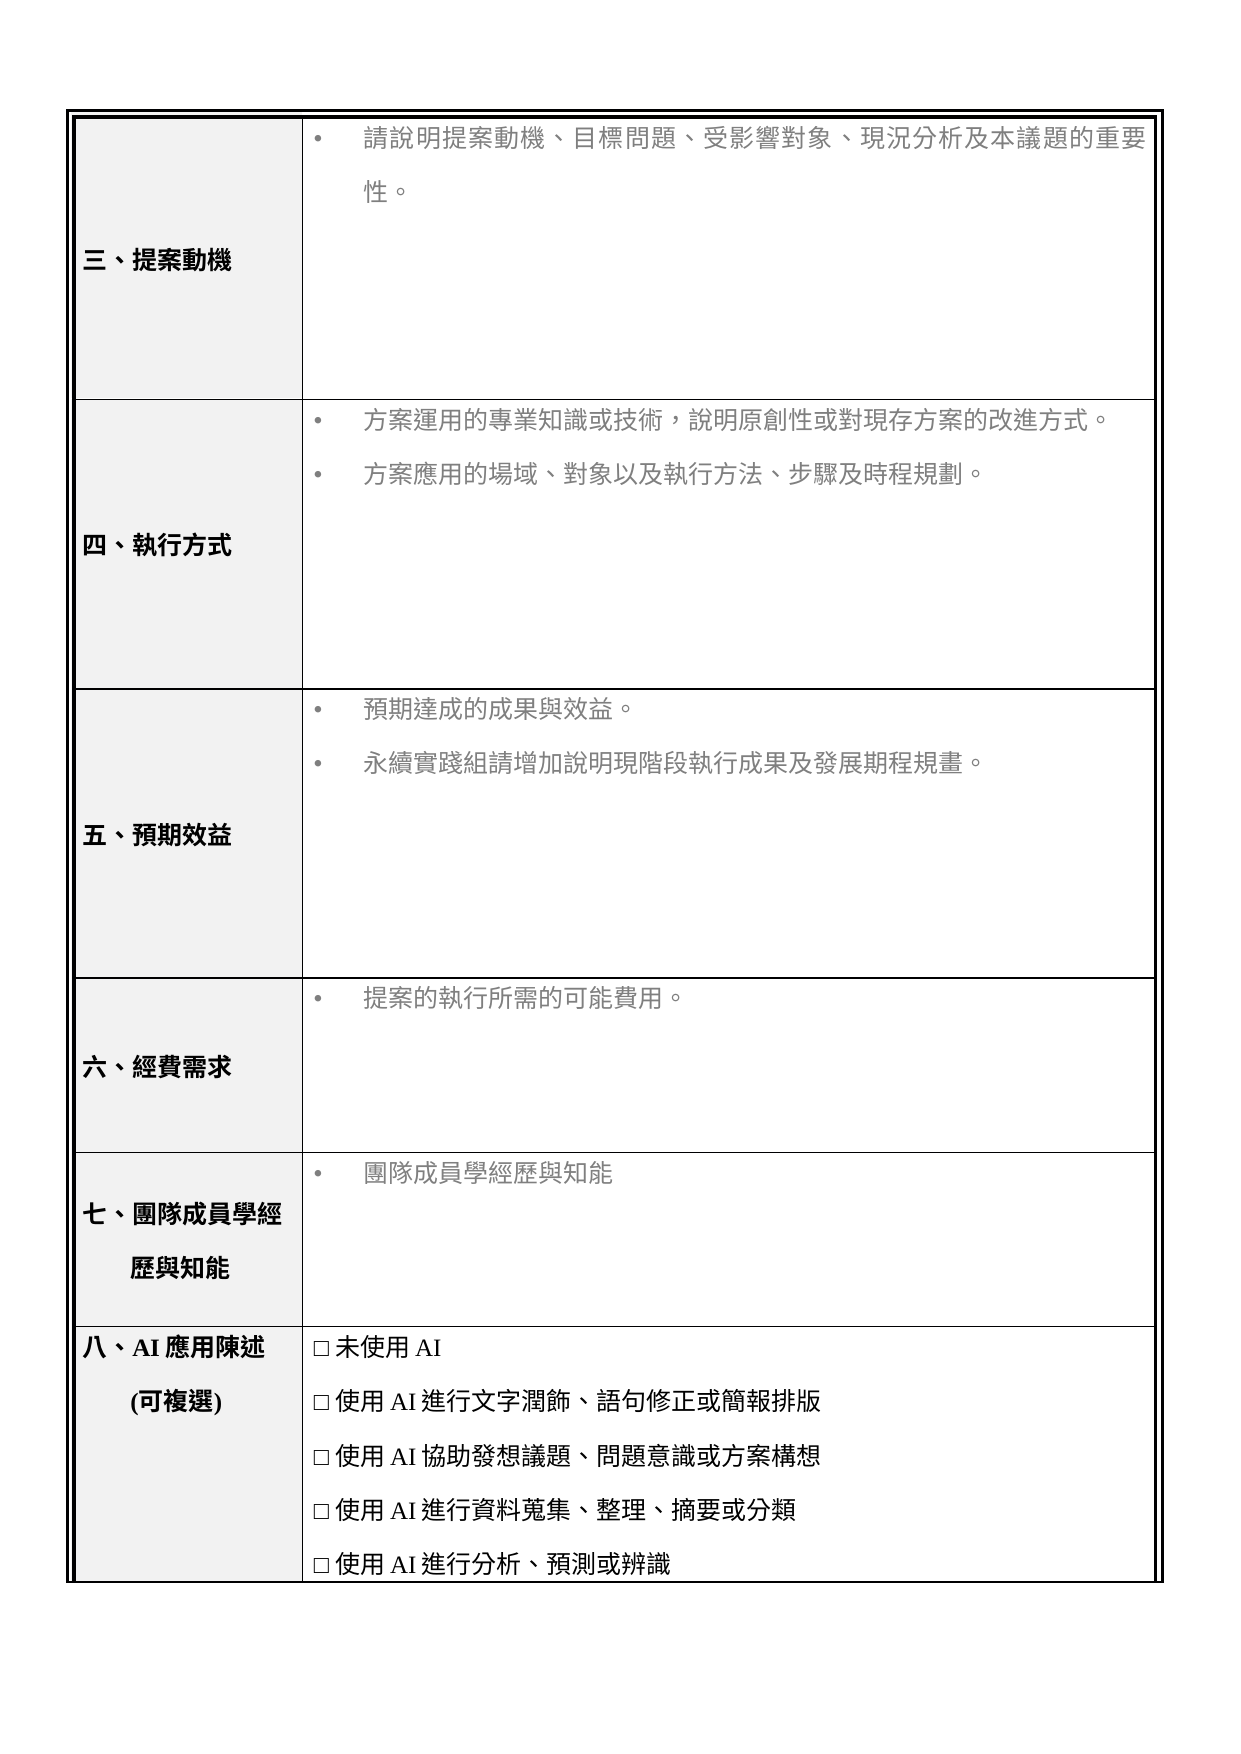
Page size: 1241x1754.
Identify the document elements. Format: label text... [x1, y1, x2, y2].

table_cell 七、團隊成員學經歷與知能 [76, 1153, 302, 1326]
table_cell 提案的執行所需的可能費用。 [303, 979, 1154, 1152]
table_cell 六、經費需求 [76, 979, 302, 1152]
table_cell 四、執行方式 [76, 400, 302, 688]
table_cell 五、預期效益 [76, 690, 302, 977]
table_cell 方案運用的專業知識或技術，說明原創性或對現存方案的改進方式。 方案應用的場域、對象以及執行方法、步驟及時程規劃。 [303, 400, 1154, 688]
table_cell 八、AI應用陳述(可複選) [76, 1327, 302, 1581]
table_cell 請說明提案動機、目標問題、受影響對象、現況分析及本議題的重要性。 [302, 112, 1159, 398]
table_cell 三、提案動機 [71, 112, 302, 398]
table_cell □ 未使用AI □ 使用AI進行文字潤飾、語句修正或簡報排版 □ 使用AI協助發想議題、問題意識或方案構想 □ 使用AI進行資料蒐集、整理、摘要或分類 □ 使用AI進行分析、預測或辨識 [303, 1327, 1154, 1581]
table_cell 預期達成的成果與效益。 永續實踐組請增加說明現階段執行成果及發展期程規畫。 [303, 690, 1154, 977]
table_cell 團隊成員學經歷與知能 [303, 1153, 1154, 1326]
